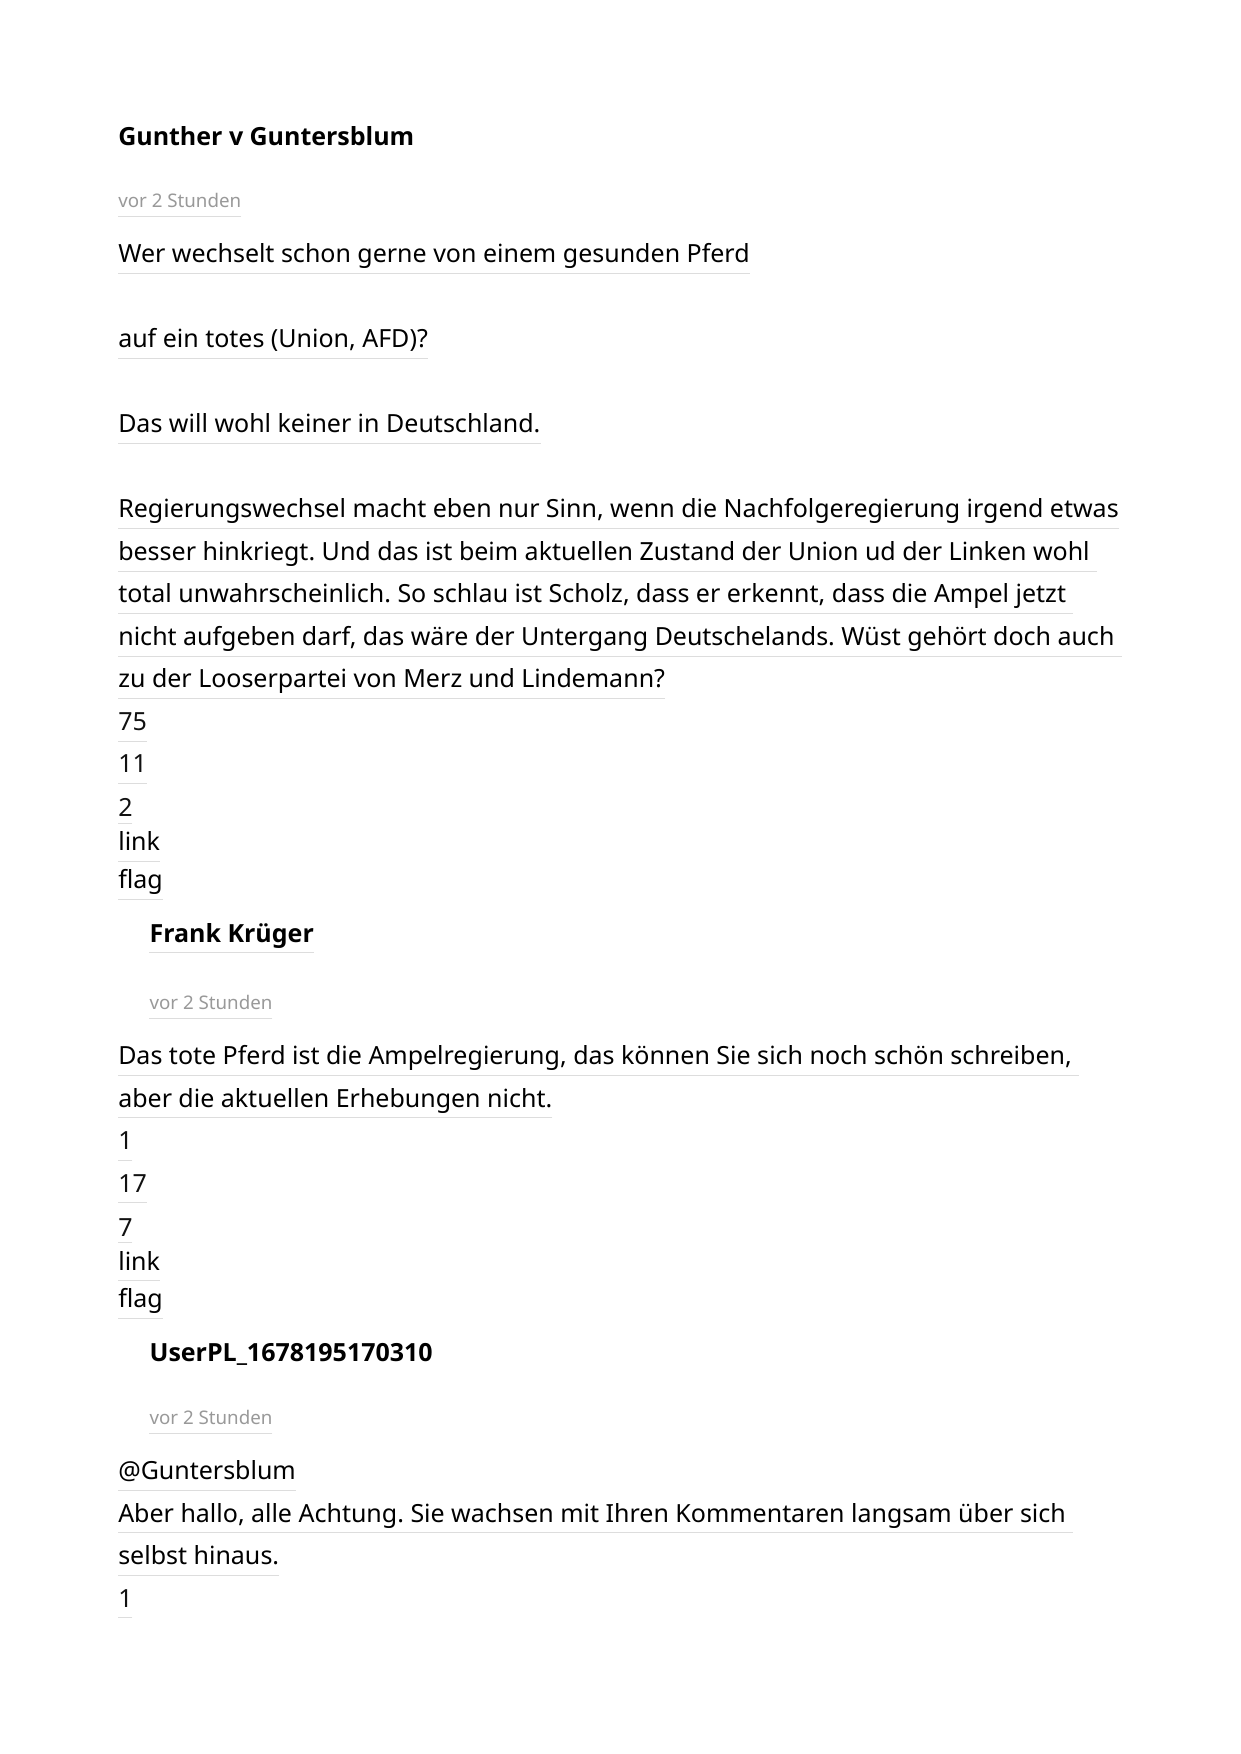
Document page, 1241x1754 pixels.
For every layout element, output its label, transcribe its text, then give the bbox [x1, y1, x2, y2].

text UserPL_1678195170310 [149, 1335, 1122, 1369]
text link [118, 824, 1122, 862]
text 1 [118, 1580, 1122, 1618]
text Das tote Pferd ist die Ampelregierung, das können Sie sich noch schön schreiben, aber die aktuellen Erhebungen nicht. [118, 1038, 1122, 1118]
text 7 [118, 1208, 1122, 1243]
text 11 [118, 746, 1122, 784]
text vor 2 Stunden [149, 1404, 1117, 1434]
text vor 2 Stunden [149, 989, 1117, 1019]
text @Guntersblum Aber hallo, alle Achtung. Sie wachsen mit Ihren Kommentaren langsam über sich selbst hinaus. [118, 1453, 1122, 1576]
text 2 [118, 788, 1122, 824]
text Gunther v Guntersblum [118, 118, 1122, 152]
text flag [118, 1281, 1122, 1319]
text Wer wechselt schon gerne von einem gesunden Pferd auf ein totes (Union, AFD)? Das will wohl keiner in Deutschland. Regierungswechsel macht eben nur Sinn, wenn die Nachfolgeregierung irgend etwas besser hinkriegt. Und das ist beim aktuellen Zustand der Union ud der Linken wohl total unwahrscheinlich. So schlau ist Scholz, dass er erkennt, dass die Ampel jetzt nicht aufgeben darf, das wäre der Untergang Deutschelands. Wüst gehört doch auch [118, 236, 1122, 656]
text zu der Looserpartei von Merz und Lindemann? [118, 657, 1122, 699]
text 17 [118, 1165, 1122, 1203]
text vor 2 Stunden [118, 187, 1117, 217]
text 75 [118, 703, 1122, 742]
text Frank Krüger [149, 916, 1122, 953]
text link [118, 1243, 1122, 1281]
text 1 [118, 1123, 1122, 1161]
text flag [118, 862, 1122, 900]
